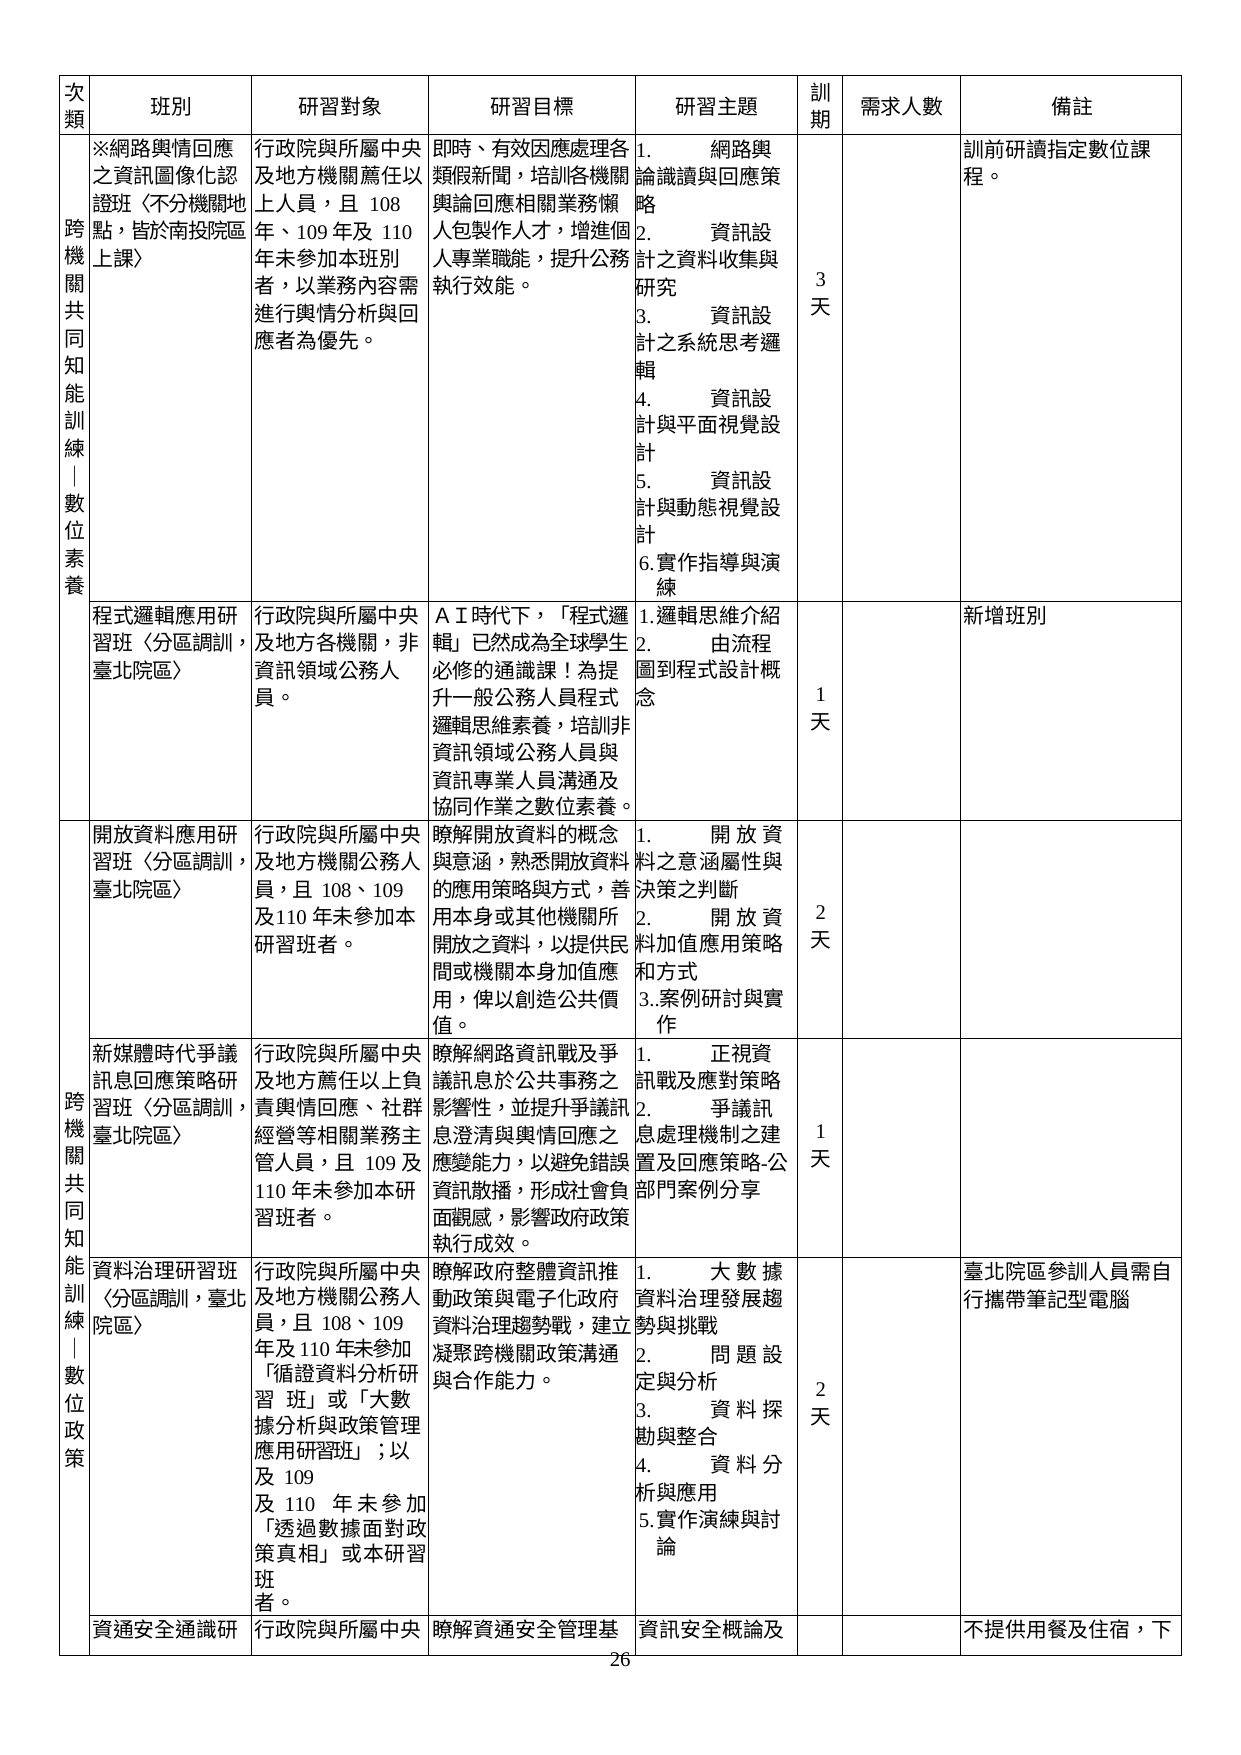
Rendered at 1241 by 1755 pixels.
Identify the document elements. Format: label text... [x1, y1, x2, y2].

table_cell ＡＩ時代下，「程式邏輯」已然成為全球學生必修的通識課！為提升一般公務人員程式邏輯思維素養，培訓非資訊領域公務人員與資訊專業人員溝通及 協同作業之數位素養。 [429, 602, 635, 819]
table_cell 開放資料之意涵屬性與決策之判斷 開放資料加值應用策略和方式 3..案例研討與實 作 [636, 821, 797, 1038]
table_header 研習主題 [636, 76, 797, 134]
table_header 研習對象 [252, 76, 428, 134]
table_header 研習目標 [429, 76, 635, 134]
table_cell 資訊安全概論及 [636, 1616, 797, 1655]
table_cell 行政院與所屬中央及地方各機關，非資訊領域公務人 員。 [252, 602, 428, 819]
table_header 備註 [961, 76, 1181, 134]
table_cell 臺北院區參訓人員需自行攜帶筆記型電腦 [961, 1258, 1181, 1614]
table_header 班別 [90, 76, 251, 134]
table_cell [843, 602, 960, 819]
table_cell [798, 1616, 842, 1655]
table_cell 2 天 [798, 1258, 842, 1614]
table_cell 行政院與所屬中央及地方薦任以上負責輿情回應、社群經營等相關業務主管人員，且 109 及 110 年未參加本研習班者。 [252, 1039, 428, 1257]
table_cell 2 天 [798, 821, 842, 1038]
table_cell [843, 135, 960, 601]
table_cell 瞭解資通安全管理基 [429, 1616, 635, 1655]
table_cell 邏輯思維介紹 由流程圖到程式設計概念 [636, 602, 797, 819]
table_cell 瞭解開放資料的概念與意涵，熟悉開放資料的應用策略與方式，善用本身或其他機關所開放之資料，以提供民間或機關本身加值應用，俾以創造公共價 值。 [429, 821, 635, 1038]
table_cell 1 天 [798, 602, 842, 819]
table_cell 跨機關共同知能訓練 ｜數位政策 [60, 821, 89, 1655]
table_cell 開放資料應用研習班〈分區調訓， 臺北院區〉 [90, 821, 251, 1038]
table_cell 跨機關共同知能訓練 ｜數位素養 [60, 135, 89, 819]
table_cell 3 天 [798, 135, 842, 601]
table_cell [961, 821, 1181, 1038]
table_header 訓期 [798, 76, 842, 134]
table_cell 新媒體時代爭議訊息回應策略研習班〈分區調訓， 臺北院區〉 [90, 1039, 251, 1257]
table_cell 程式邏輯應用研習班〈分區調訓， 臺北院區〉 [90, 602, 251, 819]
table_cell 瞭解政府整體資訊推動政策與電子化政府資料治理趨勢戰，建立凝聚跨機關政策溝通與合作能力。 [429, 1258, 635, 1614]
table_cell 資通安全通識研 [90, 1616, 251, 1655]
table_cell 新增班別 [961, 602, 1181, 819]
table_cell 行政院與所屬中央及地方機關薦任以上人員，且 108 年、109 年及 110 年未參加本班別 者，以業務內容需進行輿情分析與回應者為優先。 [252, 135, 428, 601]
table_cell [843, 1258, 960, 1614]
table_cell 行政院與所屬中央及地方機關公務人員，且 108、109 年及110 年未參加「循證資料分析研習 班」或「大數據分析與政策管理應用研習班」；以及 109 及110 年未參加「透過數據面對政策真相」或本研習班 者。 [252, 1258, 428, 1614]
table_cell 不提供用餐及住宿，下 [961, 1616, 1181, 1655]
table_cell 資料治理研習班 〈分區調訓，臺北院區〉 [90, 1258, 251, 1614]
table_cell ※網路輿情回應之資訊圖像化認證班〈不分機關地點，皆於南投院區上課〉 [90, 135, 251, 601]
table_cell [961, 1039, 1181, 1257]
table_cell 網路輿論識讀與回應策略 資訊設計之資料收集與研究 資訊設計之系統思考邏輯 資訊設計與平面視覺設計 資訊設計與動態視覺設計 實作指導與演 練 [636, 135, 797, 601]
table_cell 大數據資料治理發展趨勢與挑戰 問題設定與分析 資料探勘與整合 資料分析與應用 實作演練與討 論 [636, 1258, 797, 1614]
table_header 次類 [60, 76, 89, 134]
table_cell 行政院與所屬中央及地方機關公務人員，且 108、109 及110 年未參加本研習班者。 [252, 821, 428, 1038]
table_header 需求人數 [843, 76, 960, 134]
table_cell 正視資訊戰及應對策略 爭議訊息處理機制之建置及回應策略-公部門案例分享 [636, 1039, 797, 1257]
table_cell [843, 1039, 960, 1257]
table_cell 瞭解網路資訊戰及爭議訊息於公共事務之影響性，並提升爭議訊息澄清與輿情回應之應變能力，以避免錯誤資訊散播，形成社會負面觀感，影響政府政策 執行成效。 [429, 1039, 635, 1257]
table_cell 即時、有效因應處理各類假新聞，培訓各機關輿論回應相關業務懶人包製作人才，增進個人專業職能，提升公務執行效能。 [429, 135, 635, 601]
table_cell 行政院與所屬中央 [252, 1616, 428, 1655]
table_cell 訓前研讀指定數位課程。 [961, 135, 1181, 601]
table_cell [843, 821, 960, 1038]
table_cell [843, 1616, 960, 1655]
table_cell 1 天 [798, 1039, 842, 1257]
